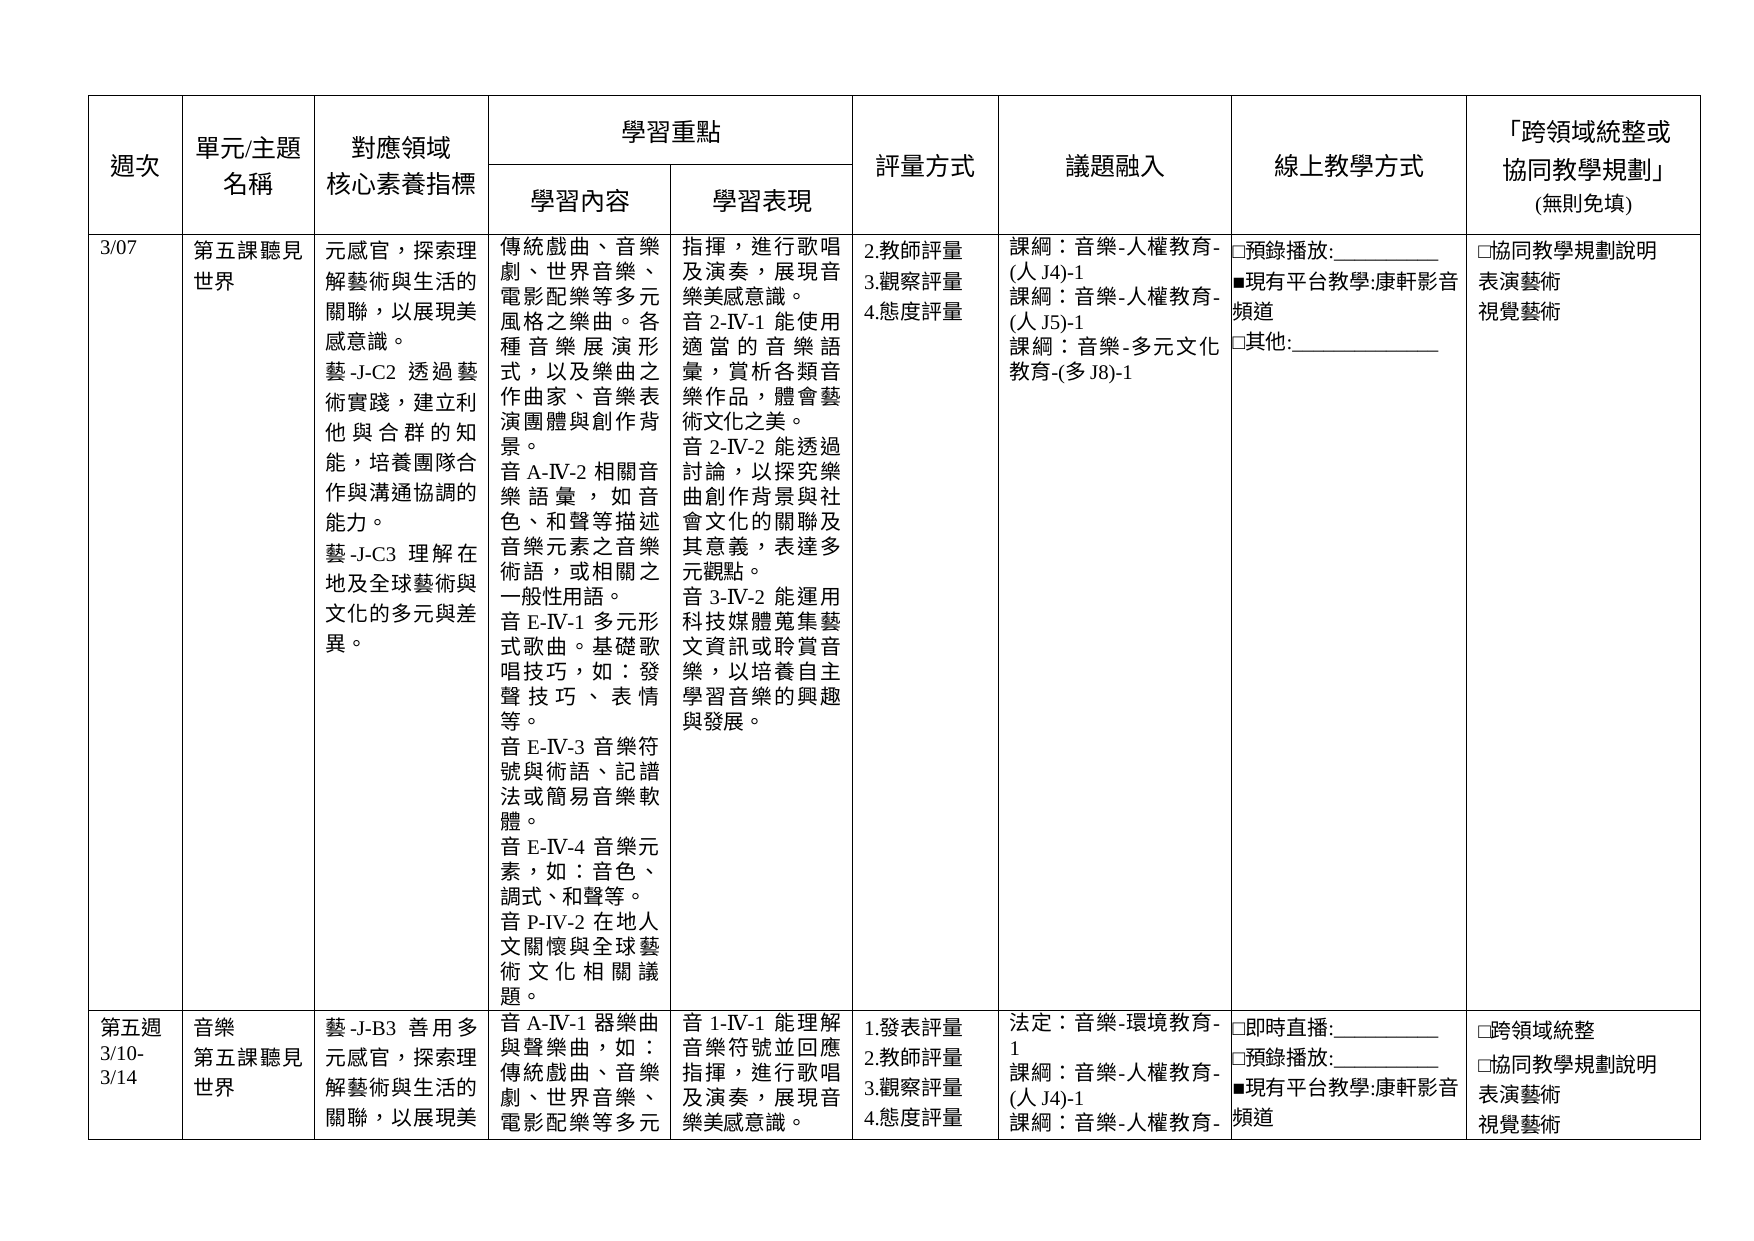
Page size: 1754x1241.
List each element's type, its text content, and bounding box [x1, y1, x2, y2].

table_cell 藝-J-B3 善用多元感官，探索理解藝術與生活的關聯，以展現美 [315, 1011, 488, 1139]
table_cell 音樂 第五課聽見世界 [183, 1011, 314, 1139]
table_cell 音1-Ⅳ-1 能理解音樂符號並回應指揮，進行歌唱及演奏，展現音樂美感意識。 [671, 1011, 852, 1139]
table_cell □即時直播:__________ □預錄播放:__________ ■現有平台教學:康軒影音頻道 [1232, 1011, 1466, 1139]
table_cell 傳統戲曲、音樂劇、世界音樂、電影配樂等多元風格之樂曲。各種音樂展演形式，以及樂曲之作曲家、音樂表演團體與創作背景。 音A-Ⅳ-2 相關音樂語彙，如音色、和聲等描述音樂元素之音樂術語，或相關之一般性用語。 音E-Ⅳ-1 多元形式歌曲。基礎歌唱技巧，如：發聲技巧、表情等。 音E-Ⅳ-3 音樂符號與術語、記譜法或簡易音樂軟體。 音E-Ⅳ-4 音樂元素，如：音色、調式、和聲等。 音P-IV-2 在地人文關懷與全球藝術文化相關議題。 [489, 235, 670, 1010]
table_header 週次 [89, 96, 182, 234]
table_cell 音A-Ⅳ-1 器樂曲與聲樂曲，如：傳統戲曲、音樂劇、世界音樂、電影配樂等多元 [489, 1011, 670, 1139]
table_cell □跨領域統整 □協同教學規劃說明 表演藝術 視覺藝術 [1467, 1011, 1700, 1139]
table_header 學習重點 [489, 96, 852, 164]
table_header 線上教學方式 [1232, 96, 1466, 234]
table_cell 課綱：音樂-人權教育-(人J4)-1 課綱：音樂-人權教育-(人J5)-1 課綱：音樂-多元文化教育-(多J8)-1 [999, 235, 1231, 1010]
table_cell 2.教師評量 3.觀察評量 4.態度評量 [853, 235, 998, 1010]
table_cell 3/07 [89, 235, 182, 1010]
table_cell 法定：音樂-環境教育-1 課綱：音樂-人權教育-(人J4)-1 課綱：音樂-人權教育- [999, 1011, 1231, 1139]
table_header 「跨領域統整或 協同教學規劃｣ (無則免填) [1467, 96, 1700, 234]
table_header 評量方式 [853, 96, 998, 234]
table_cell 元感官，探索理解藝術與生活的關聯，以展現美感意識。 藝-J-C2 透過藝術實踐，建立利他與合群的知能，培養團隊合作與溝通協調的能力。 藝-J-C3 理解在地及全球藝術與文化的多元與差異。 [315, 235, 488, 1010]
table_header 議題融入 [999, 96, 1231, 234]
table_cell 第五週 3/10-3/14 [89, 1011, 182, 1139]
table_cell 學習內容 [489, 165, 670, 234]
table_cell 1.發表評量 2.教師評量 3.觀察評量 4.態度評量 [853, 1011, 998, 1139]
table_header 單元/主題名稱 [183, 96, 314, 234]
table_header 對應領域 核心素養指標 [315, 96, 488, 234]
table_cell 學習表現 [671, 165, 852, 234]
table_cell □協同教學規劃說明 表演藝術 視覺藝術 [1467, 235, 1700, 1010]
table_cell □預錄播放:__________ ■現有平台教學:康軒影音頻道 □其他:______________ [1232, 235, 1466, 1010]
table_cell 指揮，進行歌唱及演奏，展現音樂美感意識。 音2-Ⅳ-1 能使用適當的音樂語彙，賞析各類音樂作品，體會藝術文化之美。 音2-Ⅳ-2 能透過討論，以探究樂曲創作背景與社會文化的關聯及其意義，表達多元觀點。 音3-Ⅳ-2 能運用科技媒體蒐集藝文資訊或聆賞音樂，以培養自主學習音樂的興趣與發展。 [671, 235, 852, 1010]
table_cell 第五課聽見世界 [183, 235, 314, 1010]
